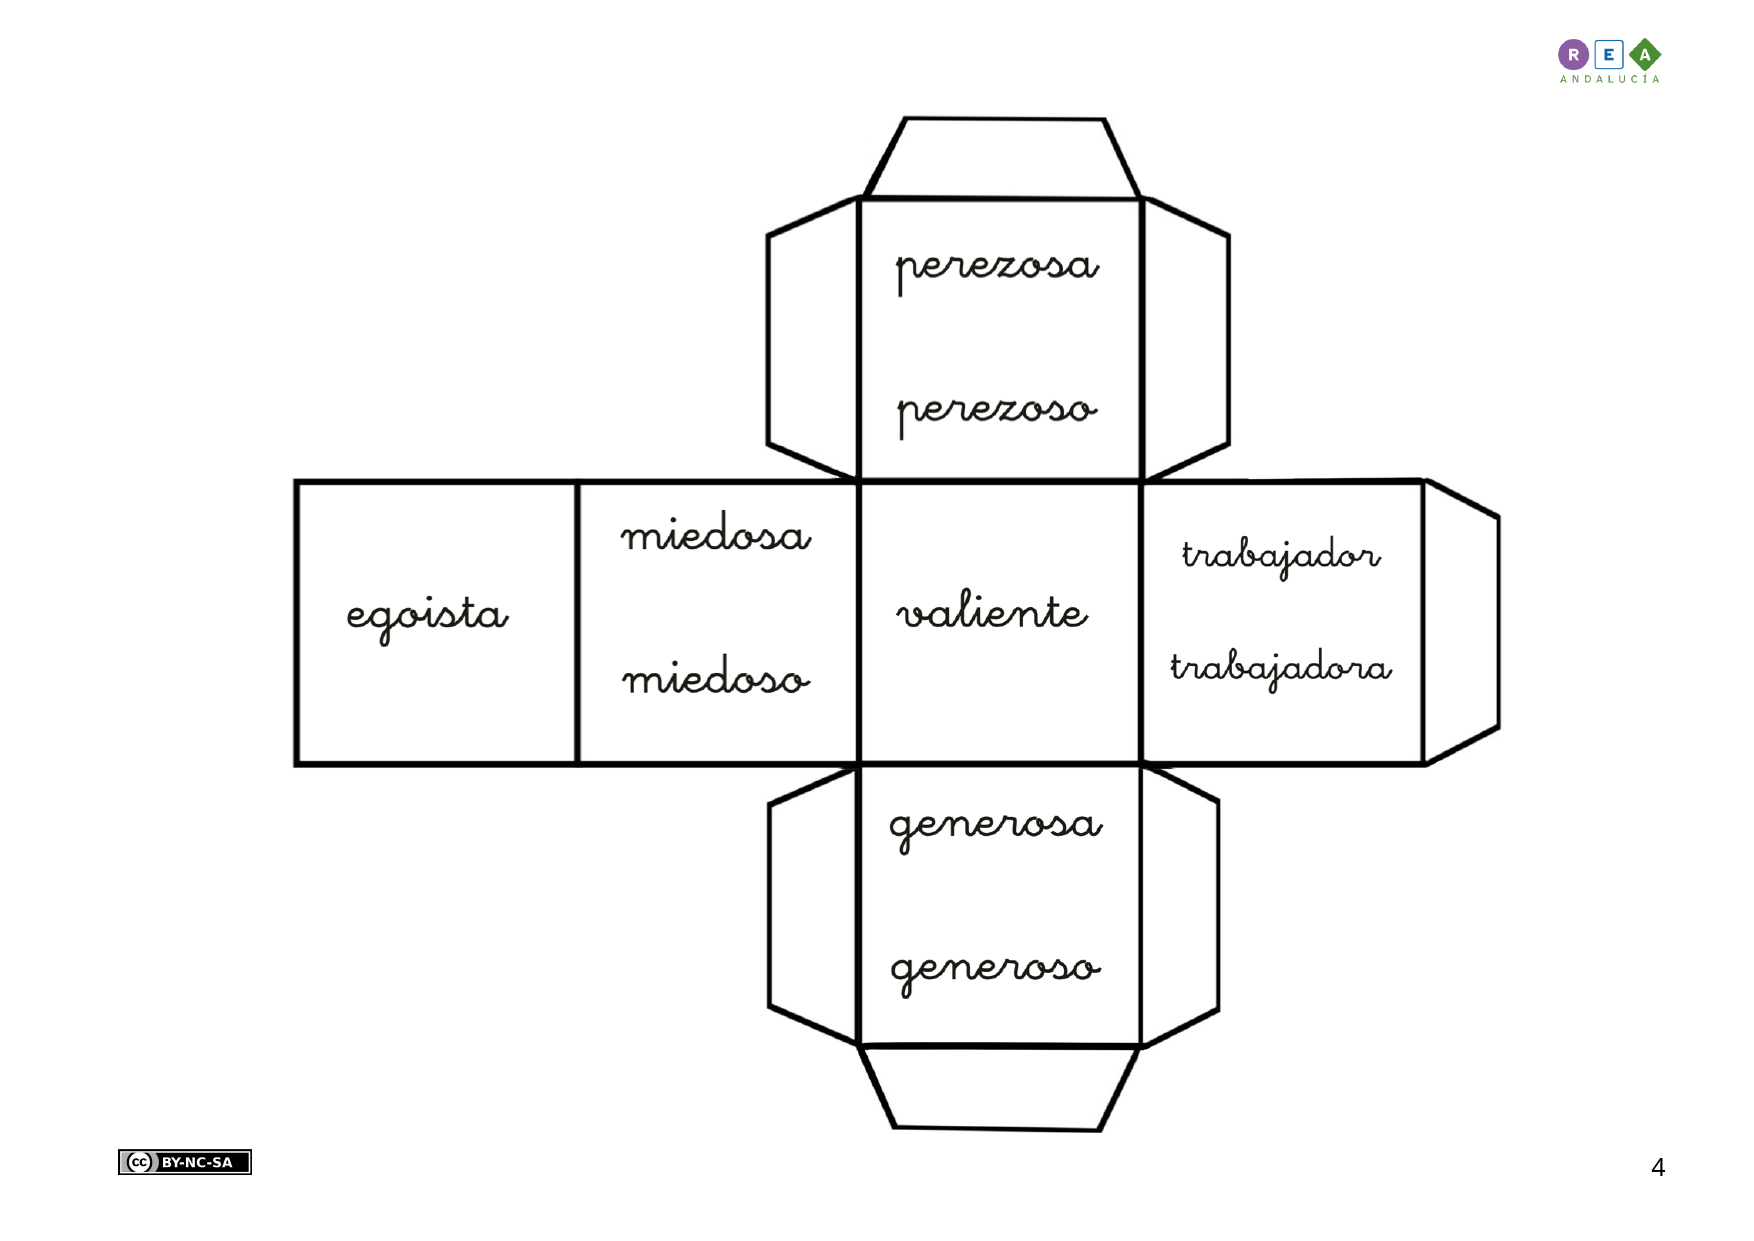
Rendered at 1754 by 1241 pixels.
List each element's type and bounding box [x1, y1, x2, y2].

picture [1553, 33, 1666, 88]
picture [118, 1149, 536, 1184]
picture [271, 87, 1513, 1133]
